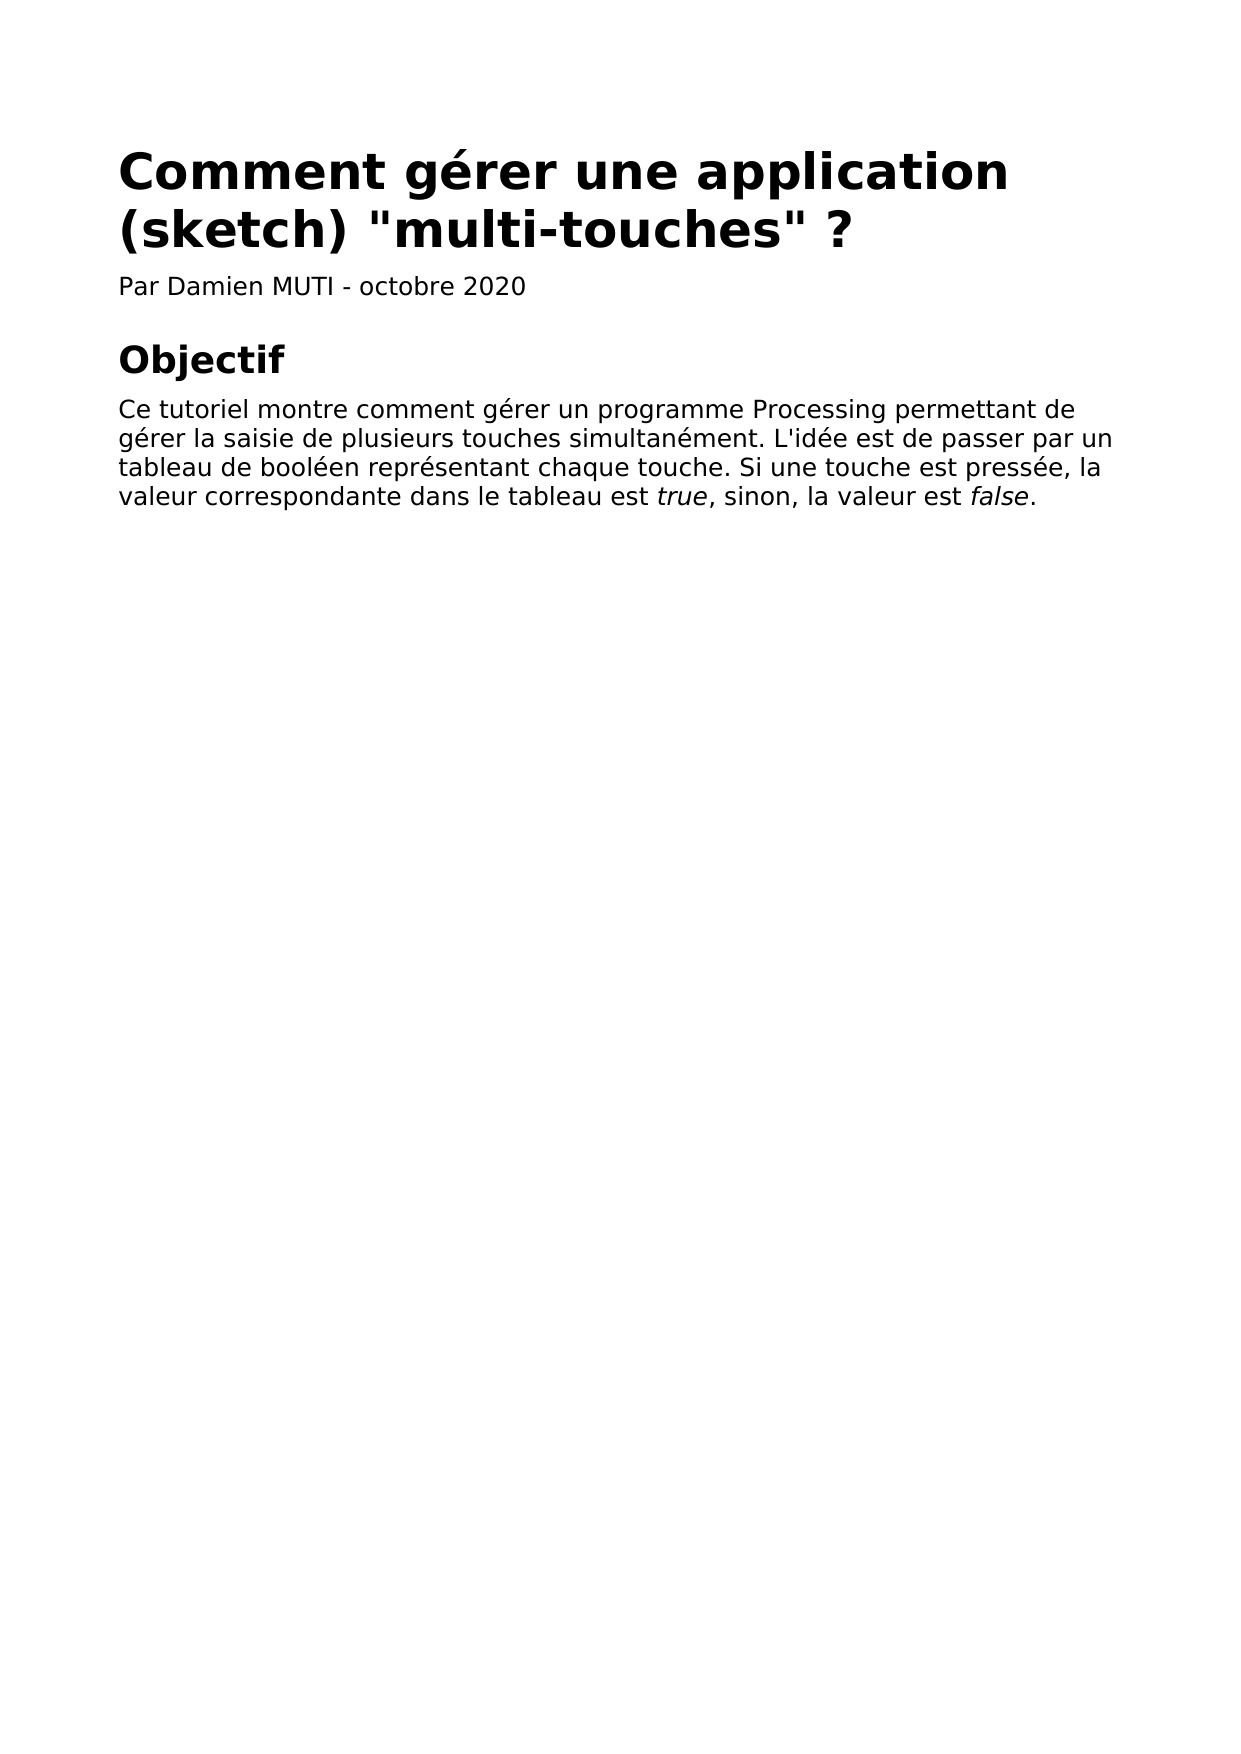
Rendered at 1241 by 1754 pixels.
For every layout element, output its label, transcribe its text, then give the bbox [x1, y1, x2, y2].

subtitle Comment gérer une application (sketch) "multi-touches" ? [118, 143, 1122, 259]
subtitle Objectif [118, 339, 1122, 382]
text Par Damien MUTI - octobre 2020 [118, 272, 1122, 301]
text Ce tutoriel montre comment gérer un programme Processing permettant de gérer la saisie de plusieurs touches simultanément. L'idée est de passer par un tableau de booléen représentant chaque touche. Si une touche est pressée, la valeur correspondante dans le tableau est true, sinon, la valeur est false. [118, 395, 1122, 512]
